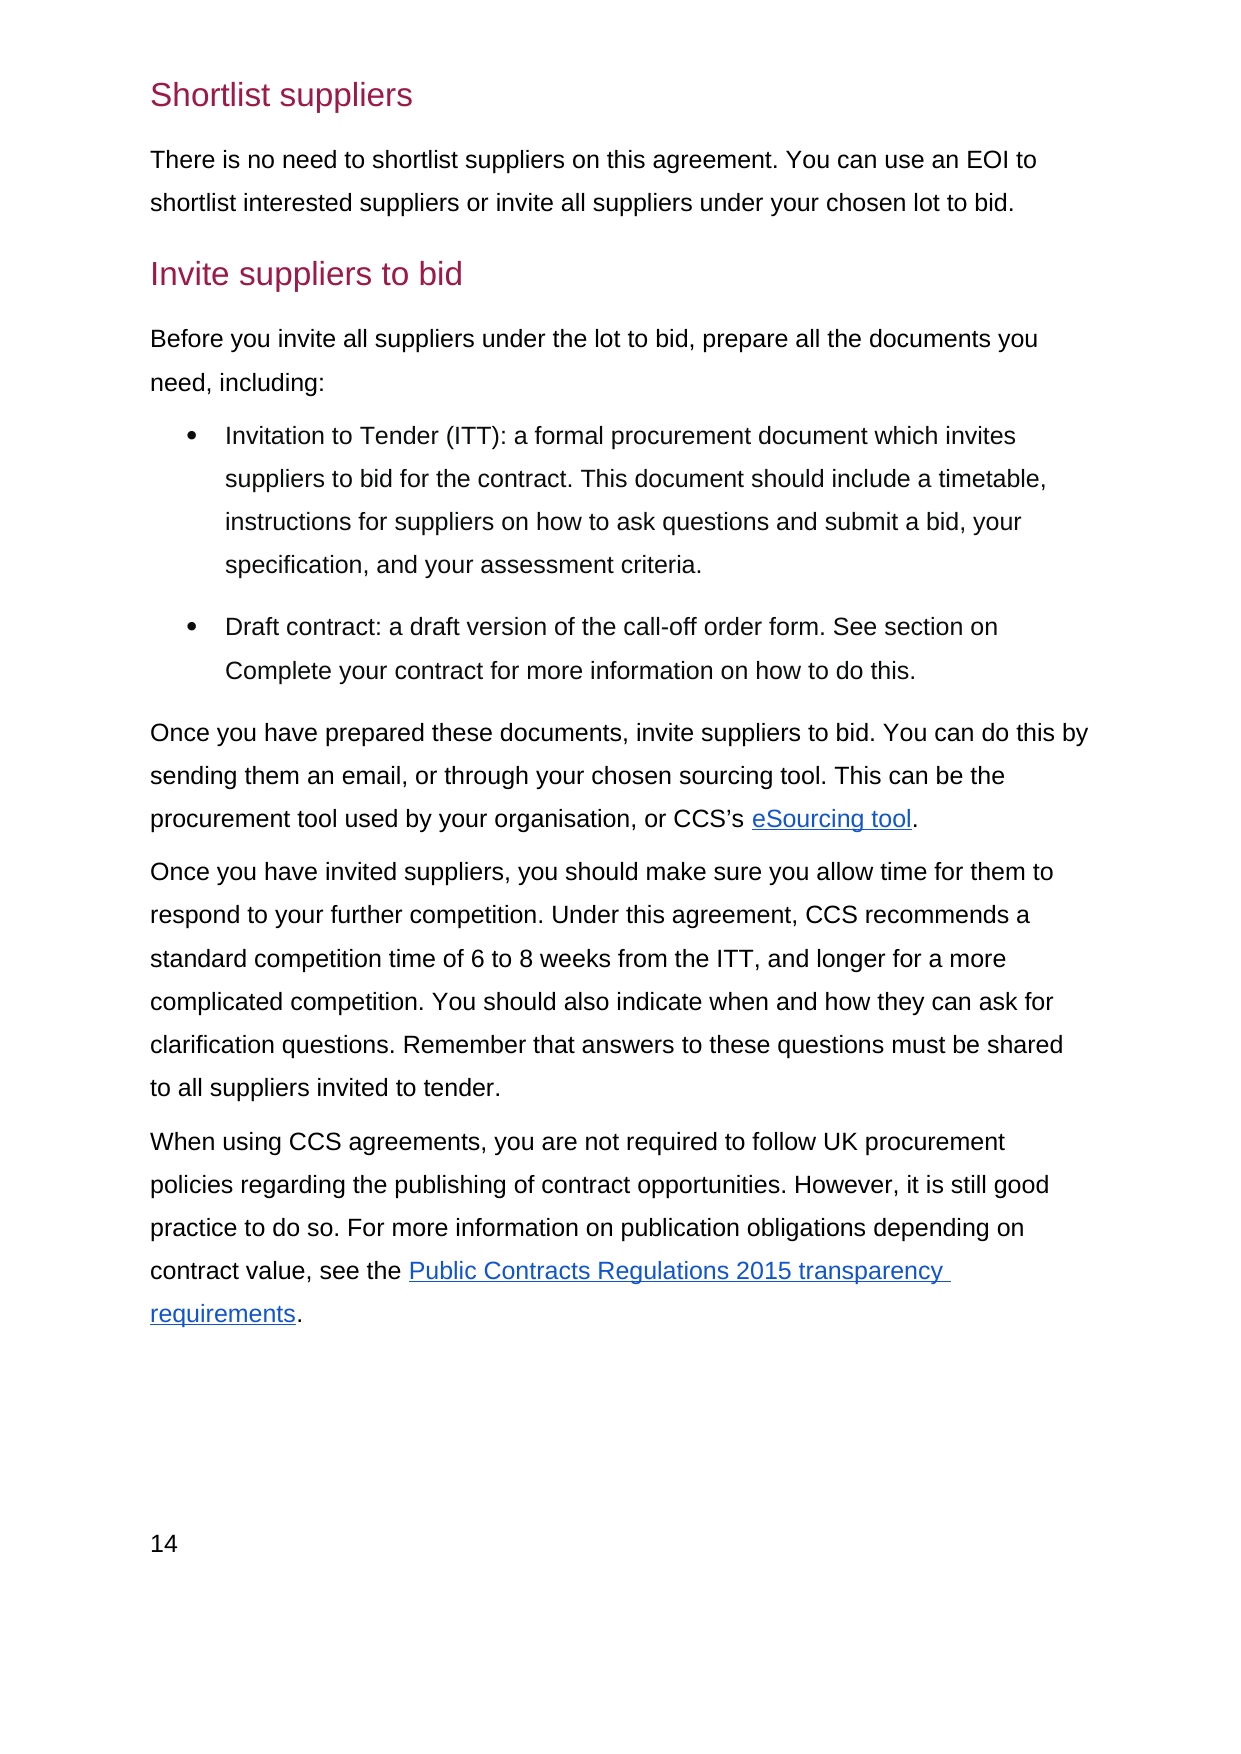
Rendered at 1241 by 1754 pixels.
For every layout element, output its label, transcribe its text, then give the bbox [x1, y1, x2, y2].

text Before you invite all suppliers under the lot to bid, prepare all the documents you need, including: [150, 324, 1090, 396]
list Draft contract: a draft version of the call-off order form. See section on Complete your contract for more information on how to do this. [187, 612, 1090, 684]
text When using CCS agreements, you are not required to follow UK procurement policies regarding the publishing of contract opportunities. However, it is still good practice to do so. For more information on publication obligations depending on contract value, see the Public Contracts Regulations 2015 transparency requirements. [150, 1126, 1090, 1328]
text Once you have prepared these documents, invite suppliers to bid. You can do this by sending them an email, or through your chosen sourcing tool. This can be the procurement tool used by your organisation, or CCS’s eSourcing tool. [150, 717, 1090, 832]
subtitle Shortlist suppliers [150, 75, 1090, 113]
list Invitation to Tender (ITT): a formal procurement document which invites suppliers to bid for the contract. This document should include a timetable, instructions for suppliers on how to ask questions and submit a bid, your specification, and your assessment criteria. [187, 421, 1090, 579]
text There is no need to shortlist suppliers on this agreement. You can use an EOI to shortlist interested suppliers or invite all suppliers under your chosen lot to bid. [150, 145, 1090, 217]
text Once you have invited suppliers, you should make sure you allow time for them to respond to your further competition. Under this agreement, CCS recommends a standard competition time of 6 to 8 weeks from the ITT, and longer for a more complicated competition. You should also indicate when and how they can ask for clarification questions. Remember that answers to these questions must be shared to all suppliers invited to tender. [150, 857, 1090, 1102]
subtitle Invite suppliers to bid [150, 254, 1090, 293]
